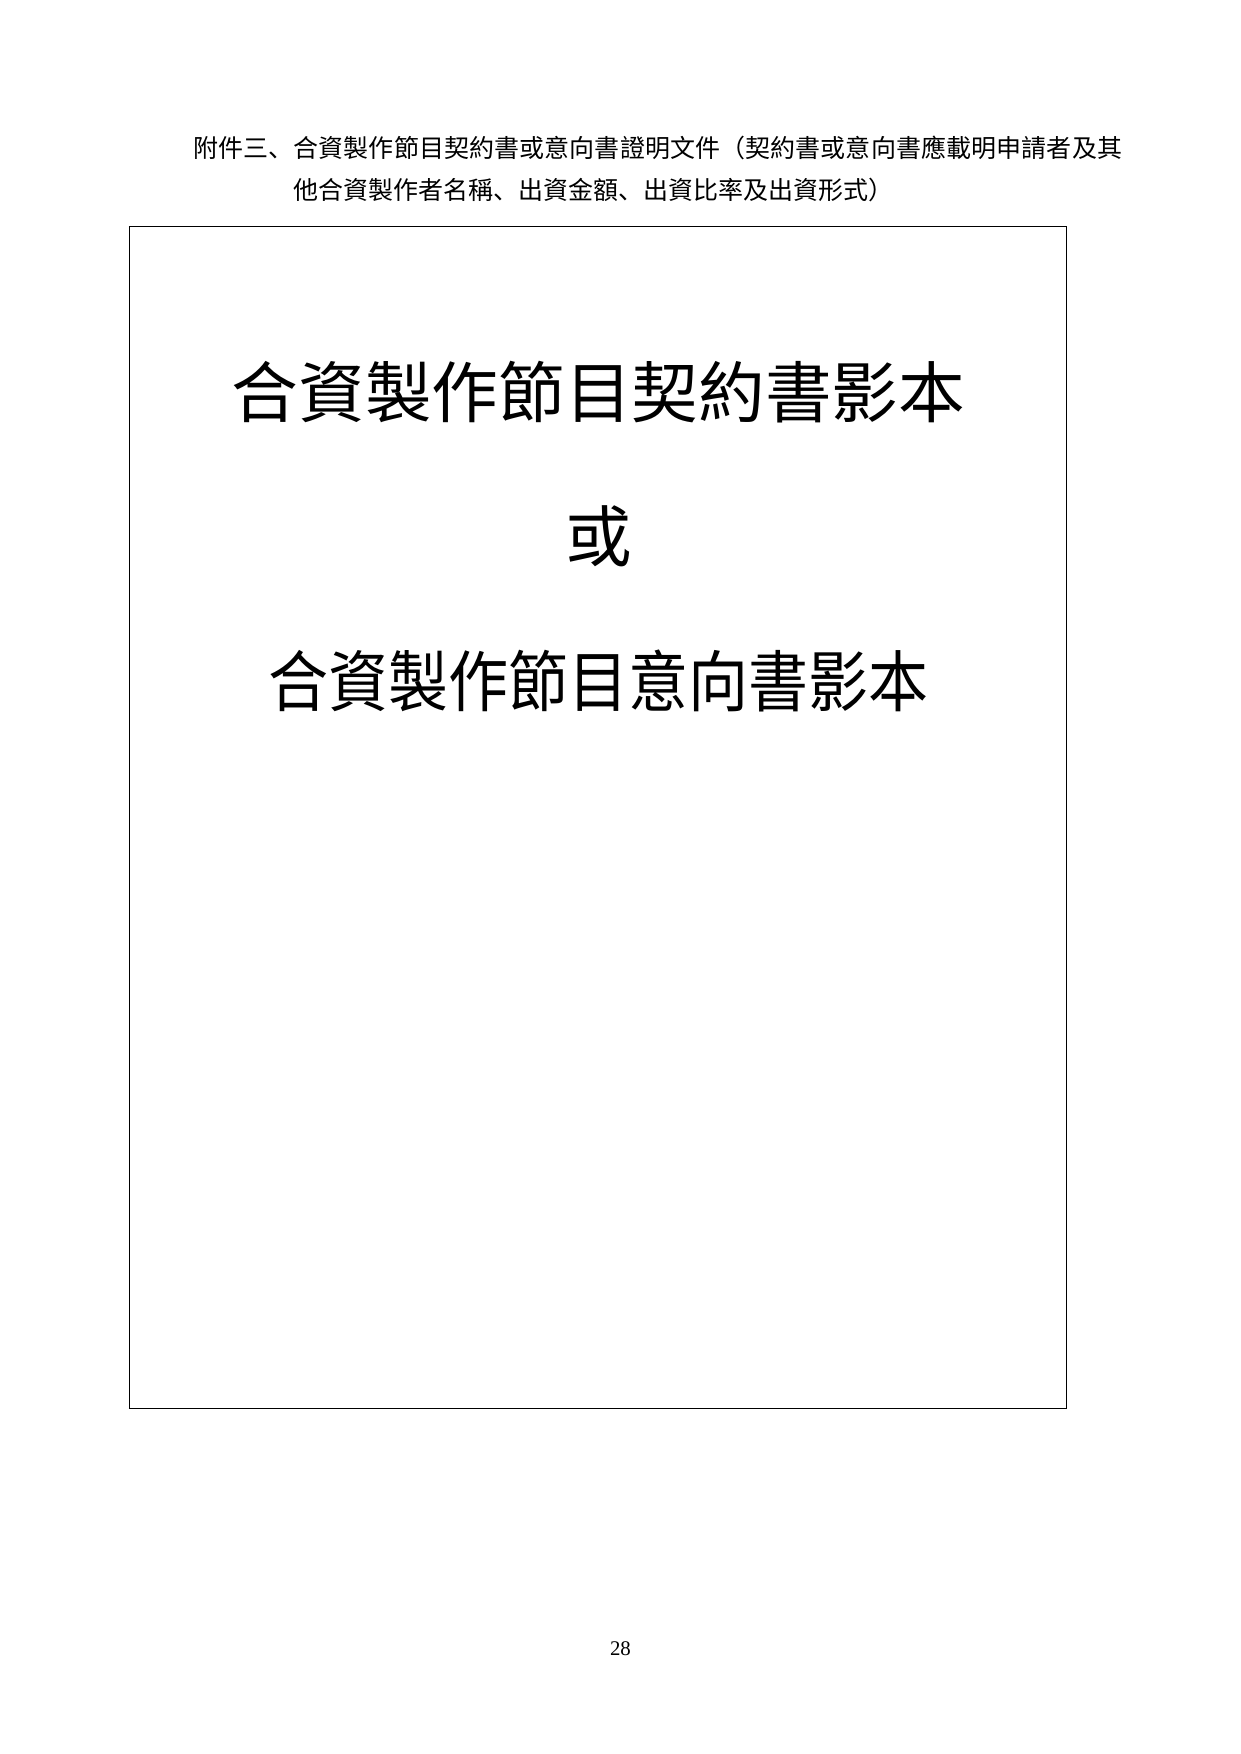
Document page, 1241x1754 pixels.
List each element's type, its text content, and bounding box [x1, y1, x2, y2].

table_header 合資製作節目契約書影本 或 合資製作節目意向書影本 [130, 227, 1066, 1407]
text 附件三、合資製作節目契約書或意向書證明文件（契約書或意向書應載明申請者及其他合資製作者名稱、出資金額、出資比率及出資形式） [193, 124, 1122, 207]
